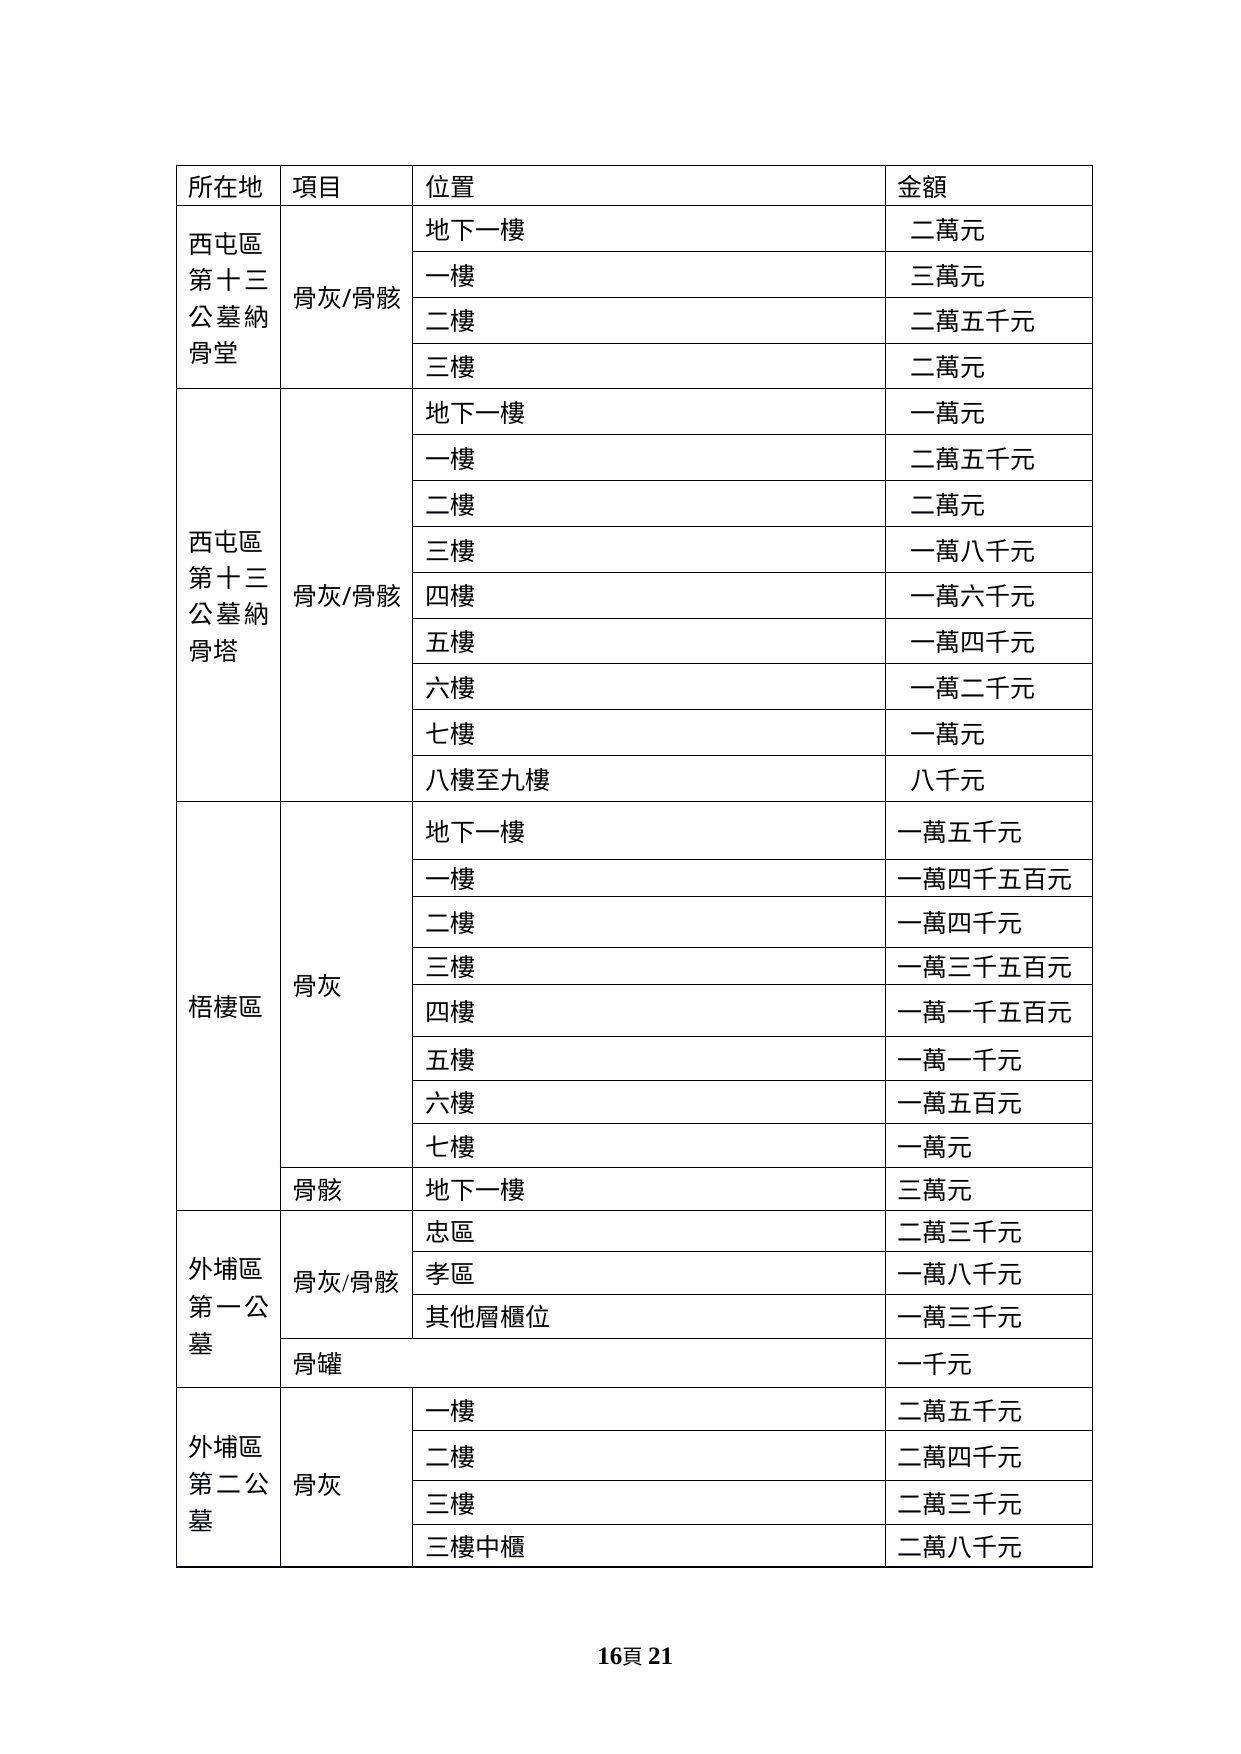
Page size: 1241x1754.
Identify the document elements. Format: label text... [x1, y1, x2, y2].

table_cell 二萬四千元 [886, 1431, 1092, 1480]
table_cell 三樓 [413, 527, 885, 572]
table_cell 二萬五千元 [886, 1388, 1092, 1430]
table_cell 骨灰/骨骸 [281, 206, 412, 388]
table_header 項目 [281, 166, 412, 205]
table_cell 五樓 [413, 619, 885, 663]
table_cell 四樓 [413, 985, 885, 1036]
table_cell 骨灰 [281, 802, 412, 1167]
table_cell 一萬一千五百元 [886, 985, 1092, 1036]
table_header 金額 [886, 166, 1092, 205]
table_cell 地下一樓 [413, 389, 885, 434]
table_cell 三樓 [413, 948, 885, 984]
table_header 位置 [413, 166, 885, 205]
table_cell 骨骸 [281, 1168, 412, 1210]
table_cell 地下一樓 [413, 802, 885, 859]
table_cell 八樓至九樓 [413, 756, 885, 801]
table_cell 一萬八千元 [886, 1252, 1092, 1294]
table_cell 忠區 [413, 1211, 885, 1251]
table_cell 七樓 [413, 710, 885, 755]
table_cell 骨灰/骨骸 [281, 389, 412, 801]
table_cell 二樓 [413, 481, 885, 526]
table_cell 二萬元 [886, 206, 1092, 251]
table_cell 二萬三千元 [886, 1211, 1092, 1251]
table_cell 三萬元 [886, 1168, 1092, 1210]
table_cell 五樓 [413, 1037, 885, 1080]
table_cell 西屯區 第十三公墓納骨塔 [177, 389, 280, 801]
table_cell 梧棲區 [177, 802, 280, 1210]
table_cell 一萬元 [886, 710, 1092, 755]
table_cell 一萬五千元 [886, 802, 1092, 859]
table_cell 一樓 [413, 435, 885, 480]
table_cell 一萬二千元 [886, 664, 1092, 709]
table_cell 二樓 [413, 897, 885, 947]
table_cell 一萬四千元 [886, 897, 1092, 947]
table_cell 八千元 [886, 756, 1092, 801]
table_cell 一千元 [886, 1339, 1092, 1387]
table_cell 地下一樓 [413, 1168, 885, 1210]
table_cell 其他層櫃位 [413, 1295, 885, 1337]
table_cell 三萬元 [886, 252, 1092, 297]
table_cell 六樓 [413, 664, 885, 709]
table_cell 一萬三千五百元 [886, 948, 1092, 984]
table_cell 孝區 [413, 1252, 885, 1294]
table_cell 西屯區 第十三公墓納骨堂 [177, 206, 280, 388]
table_cell 二樓 [413, 298, 885, 342]
table_cell 地下一樓 [413, 206, 885, 251]
table_cell 六樓 [413, 1081, 885, 1123]
table_cell 二萬元 [886, 344, 1092, 388]
table_cell 一萬一千元 [886, 1037, 1092, 1080]
table_cell 三樓中櫃 [413, 1525, 885, 1566]
table_cell 二萬元 [886, 481, 1092, 526]
table_cell 七樓 [413, 1124, 885, 1167]
table_cell 外埔區 第二公墓 [177, 1388, 280, 1566]
table_cell 骨灰 [281, 1388, 412, 1566]
table_cell 一萬六千元 [886, 573, 1092, 617]
table_cell 一樓 [413, 252, 885, 297]
table_cell 一萬四千元 [886, 619, 1092, 663]
table_cell 一萬元 [886, 1124, 1092, 1167]
table_cell 骨罐 [281, 1339, 885, 1387]
table_cell 二樓 [413, 1431, 885, 1480]
table_cell 二萬五千元 [886, 435, 1092, 480]
table_cell 一萬三千元 [886, 1295, 1092, 1337]
table_cell 四樓 [413, 573, 885, 617]
table_cell 外埔區 第一公墓 [177, 1211, 280, 1387]
table_cell 一萬八千元 [886, 527, 1092, 572]
table_header 所在地 [177, 166, 280, 205]
table_cell 一樓 [413, 1388, 885, 1430]
table_cell 二萬三千元 [886, 1481, 1092, 1524]
table_cell 一萬四千五百元 [886, 860, 1092, 896]
table_cell 二萬五千元 [886, 298, 1092, 342]
table_cell 三樓 [413, 1481, 885, 1524]
table_cell 二萬八千元 [886, 1525, 1092, 1566]
table_cell 一萬元 [886, 389, 1092, 434]
table_cell 一萬五百元 [886, 1081, 1092, 1123]
table_cell 骨灰/骨骸 [281, 1211, 412, 1337]
table_cell 三樓 [413, 344, 885, 388]
table_cell 一樓 [413, 860, 885, 896]
